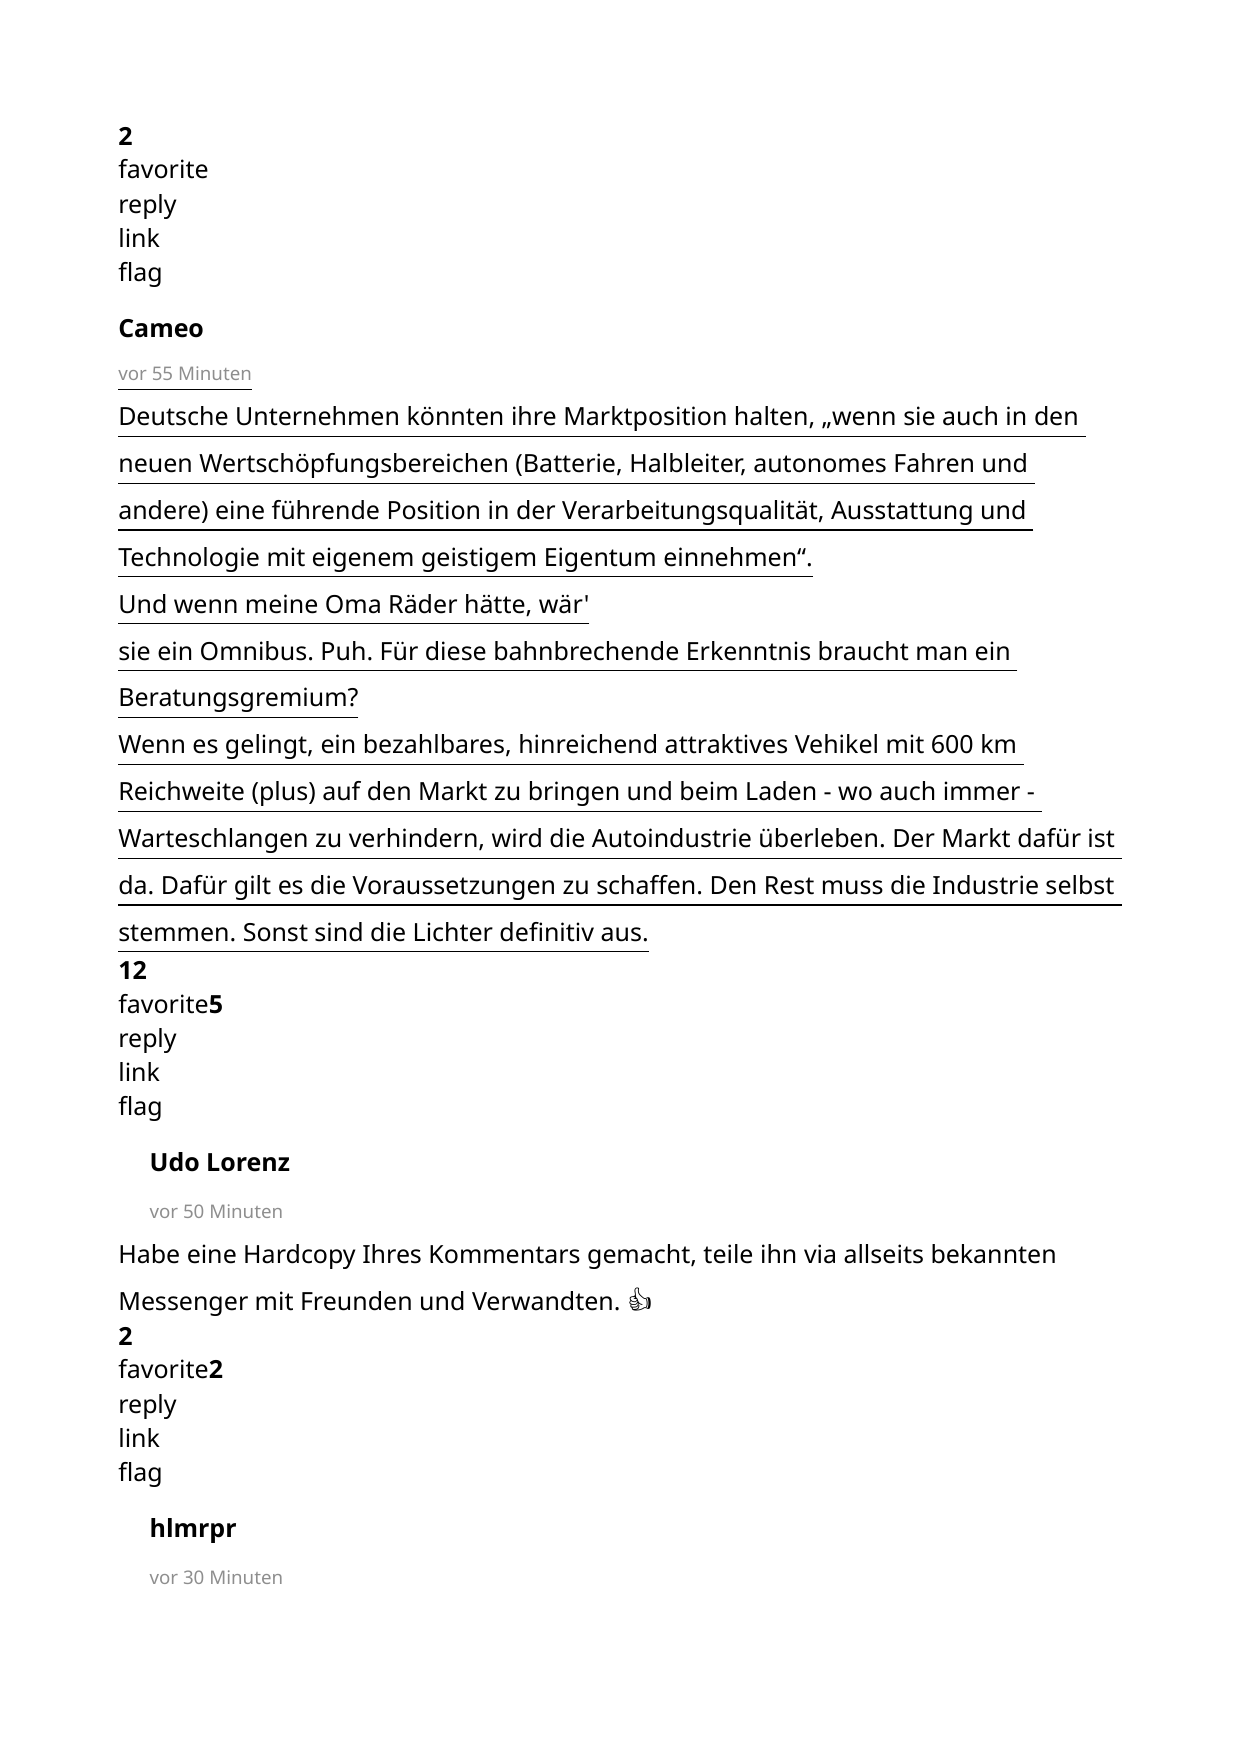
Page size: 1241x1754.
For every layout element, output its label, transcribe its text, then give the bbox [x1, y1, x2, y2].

text flag [118, 1454, 1122, 1488]
text 2 [118, 1318, 1122, 1352]
text vor 30 Minuten [149, 1560, 1122, 1590]
text stemmen. Sonst sind die Lichter definitiv aus. [118, 906, 1122, 952]
text 12 [118, 952, 1122, 987]
text reply [118, 1386, 1122, 1420]
text Deutsche Unternehmen könnten ihre Marktposition halten, „wenn sie auch in den neuen Wertschöpfungsbereichen (Batterie, Halbleiter, autonomes Fahren und andere) eine führende Position in der Verarbeitungsqualität, Ausstattung und Technologie mit eigenem geistigem Eigentum einnehmen“. Und wenn meine Oma Räder hätte, wär' sie ein Omnibus. Puh. Für diese bahnbrechende Erkenntnis braucht man ein Beratungsgremium? Wenn es gelingt, ein bezahlbares, hinreichend attraktives Vehikel mit 600 km Reichweite (plus) auf den Markt zu bringen und beim Laden - wo auch immer - Warteschlangen zu verhindern, wird die Autoindustrie überleben. Der Markt dafür ist [118, 390, 1122, 858]
text favorite [118, 152, 1122, 186]
text flag [118, 254, 1122, 288]
text vor 55 Minuten [118, 360, 1122, 390]
text favorite5 [118, 987, 1122, 1021]
text favorite2 [118, 1352, 1122, 1386]
text reply [118, 1021, 1122, 1055]
text hlmrpr [149, 1504, 1114, 1545]
text da. Dafür gilt es die Voraussetzungen zu schaffen. Den Rest muss die Industrie selbst [118, 859, 1122, 904]
text Cameo [118, 304, 1114, 345]
text 2 [118, 118, 1122, 152]
text link [118, 1420, 1122, 1454]
text link [118, 220, 1122, 254]
text Habe eine Hardcopy Ihres Kommentars gemacht, teile ihn via allseits bekannten Messenger mit Freunden und Verwandten. 👍🤗 [118, 1224, 1122, 1318]
text reply [118, 186, 1122, 220]
text vor 50 Minuten [149, 1195, 1122, 1224]
text Udo Lorenz [149, 1138, 1114, 1179]
text flag [118, 1089, 1122, 1123]
text link [118, 1055, 1122, 1089]
